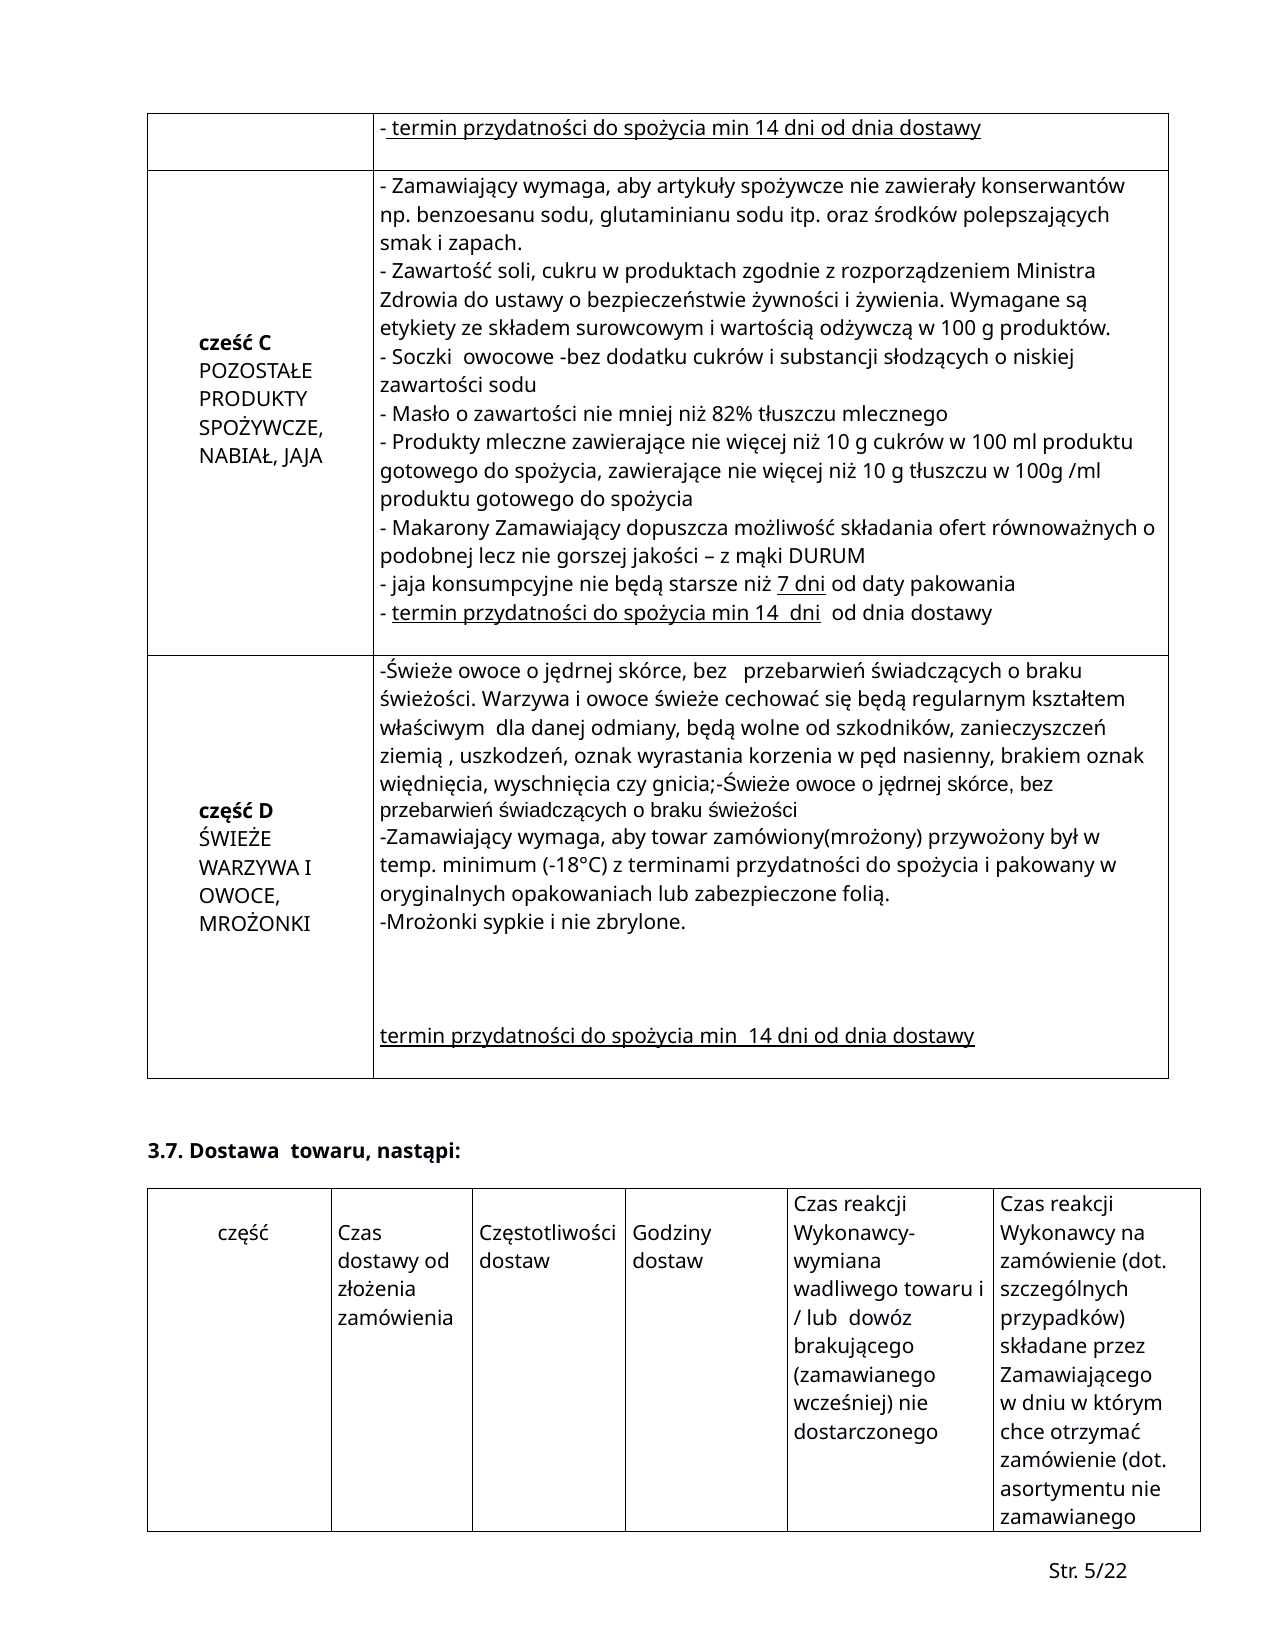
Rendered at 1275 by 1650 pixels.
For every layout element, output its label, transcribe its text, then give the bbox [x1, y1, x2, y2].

table_cell -Świeże owoce o jędrnej skórce, bez przebarwień świadczących o braku świeżości. Warzywa i owoce świeże cechować się będą regularnym kształtem właściwym dla danej odmiany, będą wolne od szkodników, zanieczyszczeń ziemią , uszkodzeń, oznak wyrastania korzenia w pęd nasienny, brakiem oznak więdnięcia, wyschnięcia czy gnicia;-Świeże owoce o jędrnej skórce, bez przebarwień świadczących o braku świeżości -Zamawiający wymaga, aby towar zamówiony(mrożony) przywożony był w temp. minimum (-18°C) z terminami przydatności do spożycia i pakowany w oryginalnych opakowaniach lub zabezpieczone folią. -Mrożonki sypkie i nie zbrylone. termin przydatności do spożycia min 14 dni od dnia dostawy [374, 656, 1168, 1078]
table_cell - termin przydatności do spożycia min 14 dni od dnia dostawy [374, 114, 1168, 170]
table_header Czas dostawy od złożenia zamówienia [332, 1189, 472, 1531]
table_cell część D ŚWIEŻE WARZYWA I OWOCE, MROŻONKI [148, 656, 373, 1078]
table_header Czas reakcji Wykonawcy- wymiana wadliwego towaru i / lub dowóz brakującego (zamawianego wcześniej) nie dostarczonego [788, 1189, 993, 1531]
table_header Godziny dostaw [626, 1189, 787, 1531]
text 3.7. Dostawa towaru, nastąpi: [148, 1136, 1127, 1164]
table_header Czas reakcji Wykonawcy na zamówienie (dot. szczególnych przypadków) składane przez Zamawiającego w dniu w którym chce otrzymać zamówienie (dot. asortymentu nie zamawianego [994, 1189, 1200, 1531]
table_header część [148, 1189, 331, 1531]
table_cell cześć C POZOSTAŁE PRODUKTY SPOŻYWCZE, NABIAŁ, JAJA [148, 171, 373, 655]
table_header Częstotliwości dostaw [473, 1189, 625, 1531]
table_cell - Zamawiający wymaga, aby artykuły spożywcze nie zawierały konserwantów np. benzoesanu sodu, glutaminianu sodu itp. oraz środków polepszających smak i zapach. - Zawartość soli, cukru w produktach zgodnie z rozporządzeniem Ministra Zdrowia do ustawy o bezpieczeństwie żywności i żywienia. Wymagane są etykiety ze składem surowcowym i wartością odżywczą w 100 g produktów. - Soczki owocowe -bez dodatku cukrów i substancji słodzących o niskiej zawartości sodu - Masło o zawartości nie mniej niż 82% tłuszczu mlecznego - Produkty mleczne zawierające nie więcej niż 10 g cukrów w 100 ml produktu gotowego do spożycia, zawierające nie więcej niż 10 g tłuszczu w 100g /ml produktu gotowego do spożycia - Makarony Zamawiający dopuszcza możliwość składania ofert równoważnych o podobnej lecz nie gorszej jakości – z mąki DURUM - jaja konsumpcyjne nie będą starsze niż 7 dni od daty pakowania - termin przydatności do spożycia min 14 dni od dnia dostawy [374, 171, 1168, 655]
table_cell [148, 114, 373, 170]
